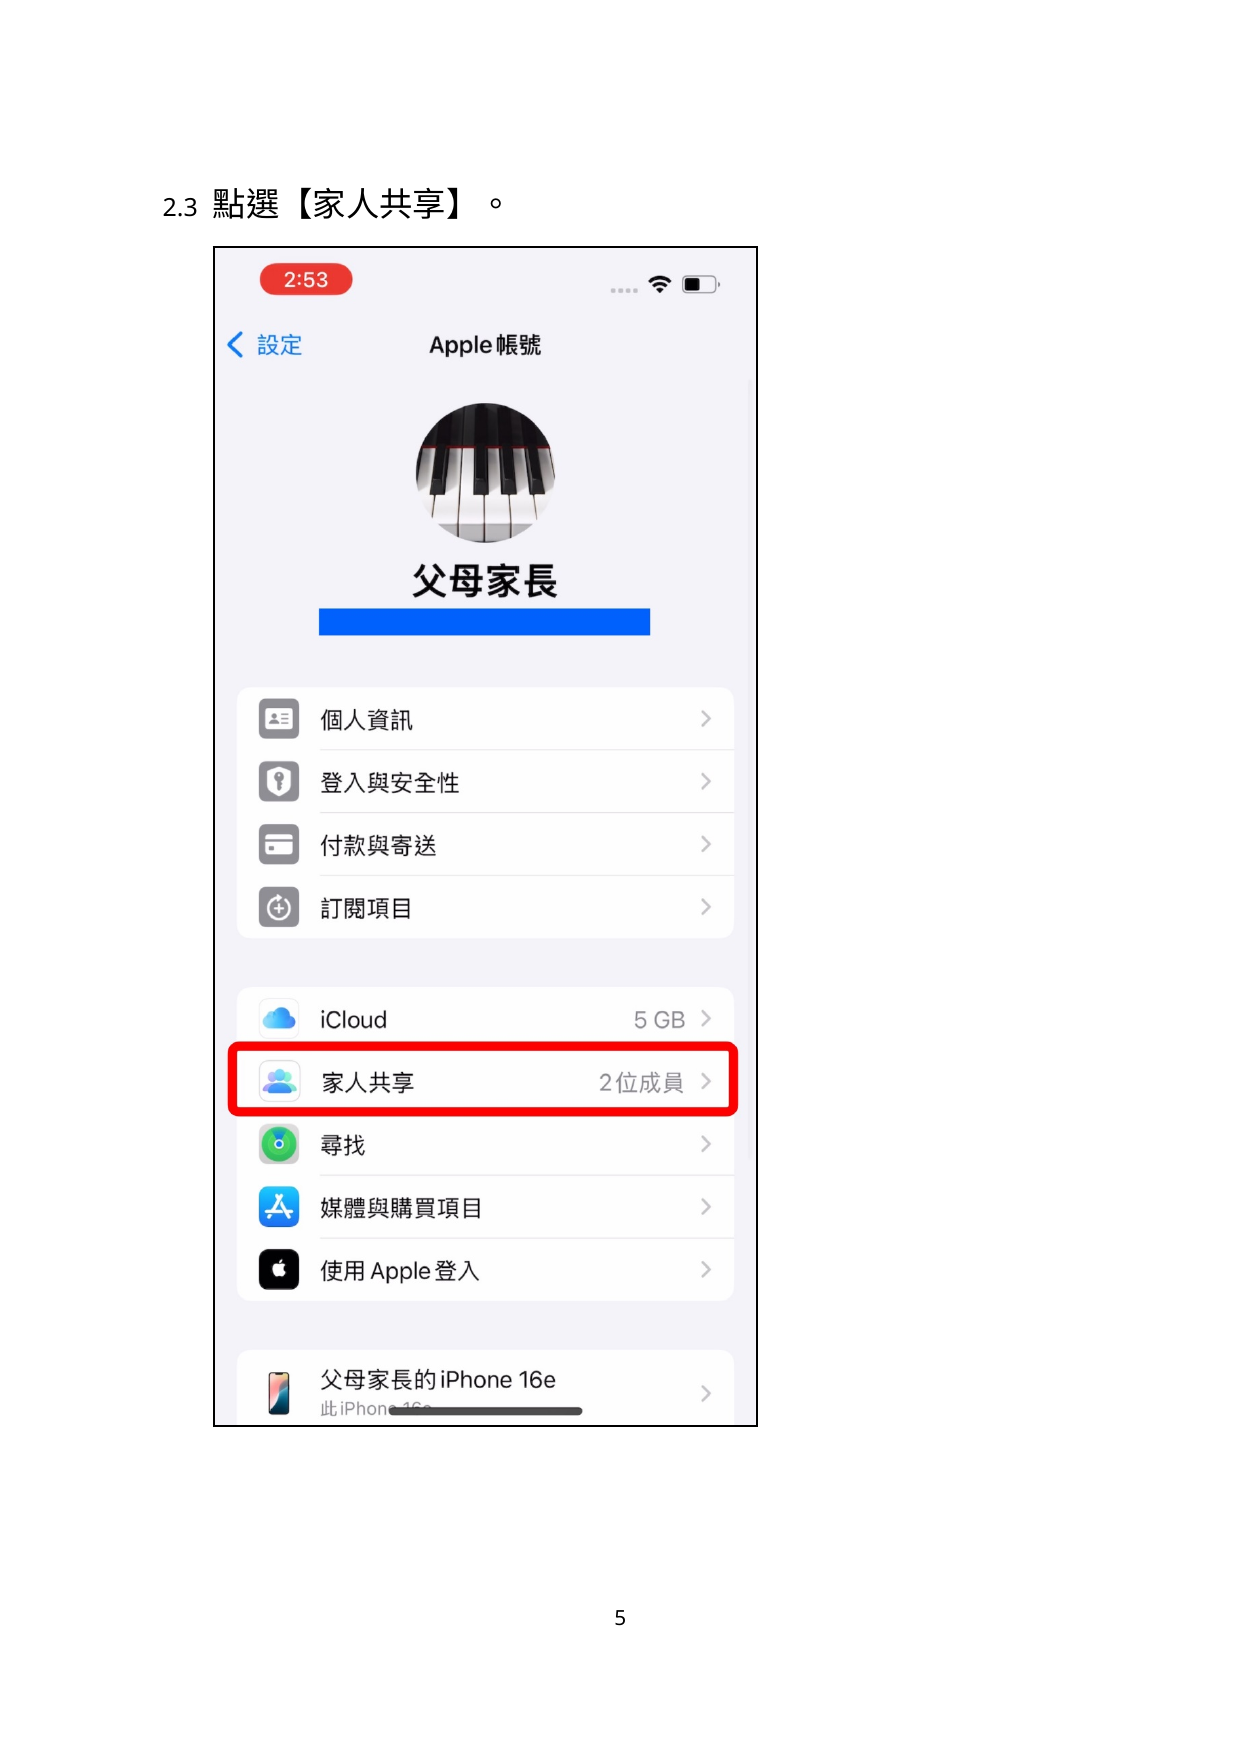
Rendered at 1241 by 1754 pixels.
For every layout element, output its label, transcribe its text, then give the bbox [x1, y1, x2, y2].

list 點選【家人共享】。 [162, 164, 1128, 239]
picture [215, 248, 756, 1425]
